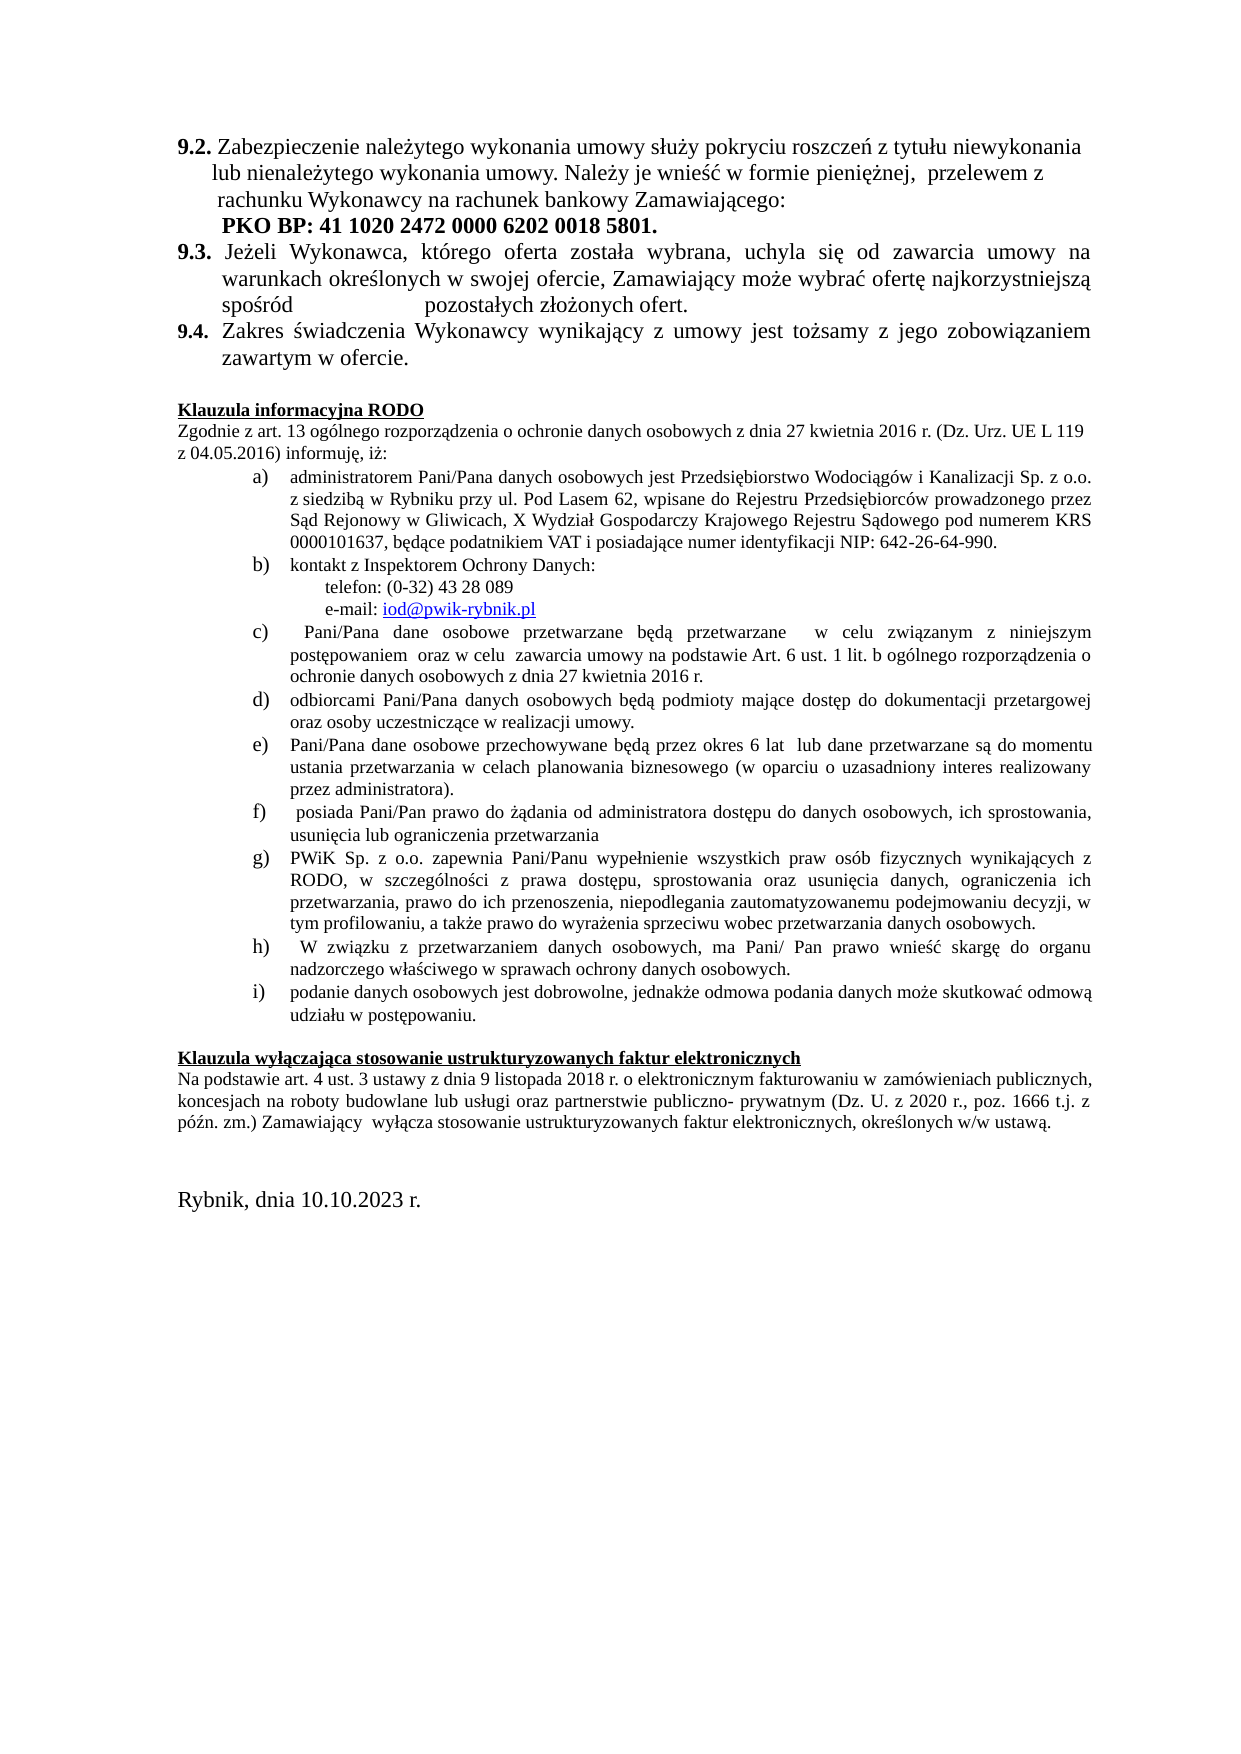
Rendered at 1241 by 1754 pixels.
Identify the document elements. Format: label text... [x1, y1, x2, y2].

list podanie danych osobowych jest dobrowolne, jednakże odmowa podania danych może skutkować odmową udziału w postępowaniu. [252, 979, 1093, 1025]
list administratorem Pani/Pana danych osobowych jest Przedsiębiorstwo Wodociągów i Kanalizacji Sp. z o.o. z siedzibą w Rybniku przy ul. Pod Lasem 62, wpisane do Rejestru Przedsiębiorców prowadzonego przez Sąd Rejonowy w Gliwicach, X Wydział Gospodarczy Krajowego Rejestru Sądowego pod numerem KRS 0000101637, będące podatnikiem VAT i posiadające numer identyfikacji NIP: 642‑26‑64‑990. [252, 463, 1093, 552]
list W związku z przetwarzaniem danych osobowych, ma Pani/ Pan prawo wnieść skargę do organu nadzorczego właściwego w sprawach ochrony danych osobowych. [252, 934, 1093, 979]
text e-mail: iod@pwik-rybnik.pl [177, 598, 1093, 619]
list Pani/Pana dane osobowe przechowywane będą przez okres 6 lat lub dane przetwarzane są do momentu ustania przetwarzania w celach planowania biznesowego (w oparciu o uzasadniony interes realizowany przez administratora). [252, 732, 1093, 799]
text Rybnik, dnia 10.10.2023 r. [177, 1186, 1093, 1212]
list odbiorcami Pani/Pana danych osobowych będą podmioty mające dostęp do dokumentacji przetargowej oraz osoby uczestniczące w realizacji umowy. [252, 687, 1093, 732]
list kontakt z Inspektorem Ochrony Danych: [252, 552, 1093, 576]
text Klauzula wyłączająca stosowanie ustrukturyzowanych faktur elektronicznych [177, 1047, 1093, 1068]
list posiada Pani/Pan prawo do żądania od administratora dostępu do danych osobowych, ich sprostowania, usunięcia lub ograniczenia przetwarzania [252, 799, 1093, 845]
text PKO BP: 41 1020 2472 0000 6202 0018 5801. [222, 212, 1093, 238]
text rachunku Wykonawcy na rachunek bankowy Zamawiającego: [177, 186, 1093, 212]
list Zakres świadczenia Wykonawcy wynikający z umowy jest tożsamy z jego zobowiązaniem zawartym w ofercie. [177, 317, 1093, 370]
text Zgodnie z art. 13 ogólnego rozporządzenia o ochronie danych osobowych z dnia 27 kwietnia 2016 r. (Dz. Urz. UE L 119 z 04.05.2016) informuję, iż: [177, 420, 1093, 463]
text telefon: (0-32) 43 28 089 [177, 576, 1093, 598]
list Pani/Pana dane osobowe przetwarzane będą przetwarzane w celu związanym z niniejszym postępowaniem oraz w celu zawarcia umowy na podstawie Art. 6 ust. 1 lit. b ogólnego rozporządzenia o ochronie danych osobowych z dnia 27 kwietnia 2016 r. [252, 619, 1093, 687]
text Na podstawie art. 4 ust. 3 ustawy z dnia 9 listopada 2018 r. o elektronicznym fakturowaniu w zamówieniach publicznych, koncesjach na roboty budowlane lub usługi oraz partnerstwie publiczno- prywatnym (Dz. U. z 2020 r., poz. 1666 t.j. z późn. zm.) Zamawiający wyłącza stosowanie ustrukturyzowanych faktur elektronicznych, określonych w/w ustawą. [177, 1068, 1093, 1133]
text Klauzula informacyjna RODO [177, 399, 1093, 420]
text 9.3. Jeżeli Wykonawca, którego oferta została wybrana, uchyla się od zawarcia umowy na warunkach określonych w swojej ofercie, Zamawiający może wybrać ofertę najkorzystniejszą spośród pozostałych złożonych ofert. [177, 238, 1093, 317]
text 9.2. Zabezpieczenie należytego wykonania umowy służy pokryciu roszczeń z tytułu niewykonania [177, 133, 1093, 159]
text lub nienależytego wykonania umowy. Należy je wnieść w formie pieniężnej, przelewem z [177, 159, 1093, 186]
list PWiK Sp. z o.o. zapewnia Pani/Panu wypełnienie wszystkich praw osób fizycznych wynikających z RODO, w szczególności z prawa dostępu, sprostowania oraz usunięcia danych, ograniczenia ich przetwarzania, prawo do ich przenoszenia, niepodlegania zautomatyzowanemu podejmowaniu decyzji, w tym profilowaniu, a także prawo do wyrażenia sprzeciwu wobec przetwarzania danych osobowych. [252, 845, 1093, 934]
